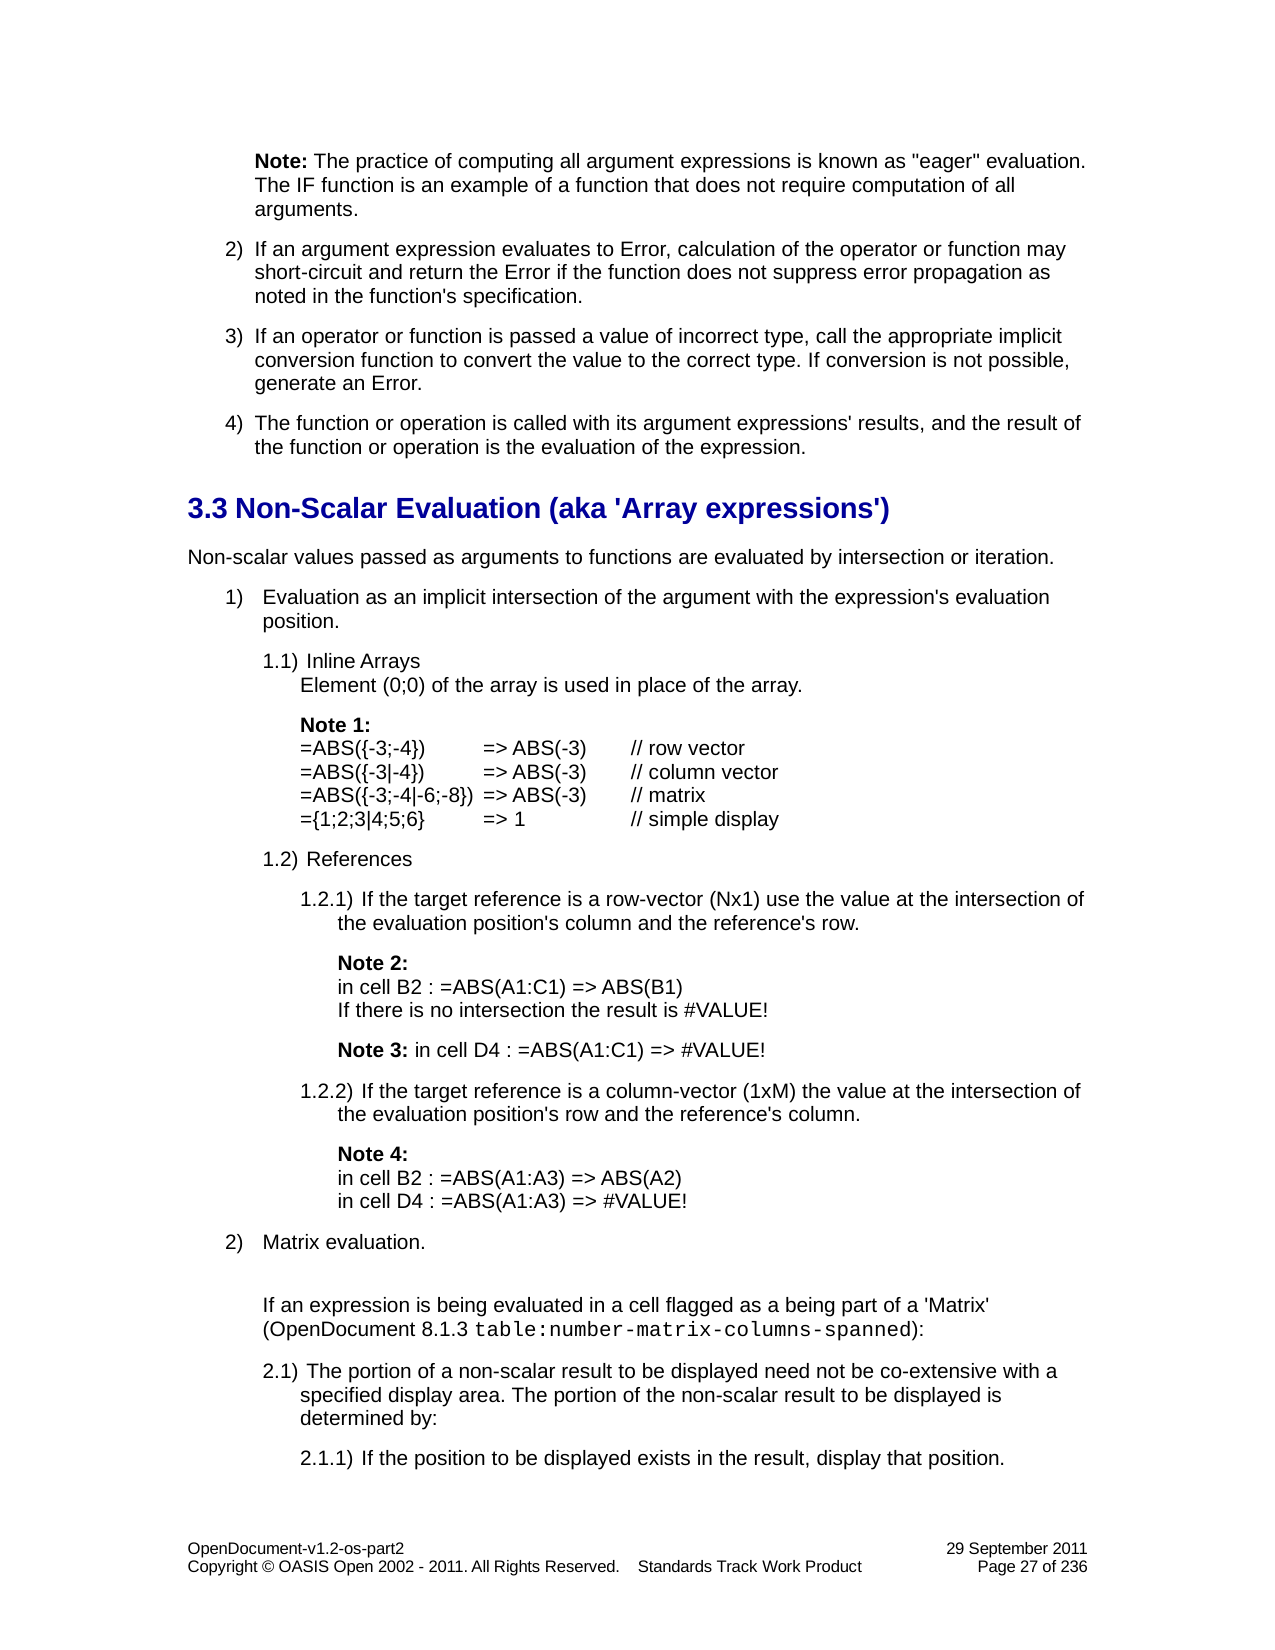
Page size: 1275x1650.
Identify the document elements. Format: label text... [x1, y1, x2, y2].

subtitle Non-Scalar Evaluation (aka 'Array expressions') [187, 492, 1088, 525]
text Non-scalar values passed as arguments to functions are evaluated by intersection or iteration. [187, 546, 1088, 569]
list If an expression is being evaluated in a cell flagged as a being part of a 'Matrix' (OpenDocument 8.1.3 table:number-matrix-columns-spanned): [225, 1270, 1088, 1343]
list If an operator or function is passed a value of incorrect type, call the appropriate implicit conversion function to convert the value to the correct type. If conversion is not possible, generate an Error. [225, 324, 1088, 395]
list Note 3: in cell D4 : =ABS(A1:C1) => #VALUE! [300, 1039, 1088, 1062]
list Note 4: in cell B2 : =ABS(A1:A3) => ABS(A2) in cell D4 : =ABS(A1:A3) => #VALUE! [300, 1143, 1088, 1213]
list References [262, 848, 1088, 871]
list If an argument expression evaluates to Error, calculation of the operator or function may short-circuit and return the Error if the function does not suppress error propagation as noted in the function's specification. [225, 237, 1088, 308]
list Evaluation as an implicit intersection of the argument with the expression's evaluation position. [225, 586, 1088, 633]
list Inline Arrays Element (0;0) of the array is used in place of the array. [262, 649, 1088, 697]
list If the target reference is a column-vector (1xM) the value at the intersection of the evaluation position's row and the reference's column. [300, 1079, 1088, 1126]
list Note: The practice of computing all argument expressions is known as "eager" evaluation. The IF function is an example of a function that does not require computation of all arguments. [225, 150, 1088, 221]
list Note 2: in cell B2 : =ABS(A1:C1) => ABS(B1) If there is no intersection the result is #VALUE! [300, 952, 1088, 1022]
list The function or operation is called with its argument expressions' results, and the result of the function or operation is the evaluation of the expression. [225, 412, 1088, 459]
list If the position to be displayed exists in the result, display that position. [300, 1447, 1088, 1470]
list The portion of a non-scalar result to be displayed need not be co-extensive with a specified display area. The portion of the non-scalar result to be displayed is determined by: [262, 1359, 1088, 1430]
list Matrix evaluation. [225, 1230, 1088, 1254]
list Note 1: =ABS({-3;-4}) => ABS(-3) // row vector =ABS({-3|-4}) => ABS(-3) // column vector =ABS({-3;-4|-6;-8}) => ABS(-3) // matrix ={1;2;3|4;5;6} => 1 // simple display [262, 713, 1088, 831]
list If the target reference is a row-vector (Nx1) use the value at the intersection of the evaluation position's column and the reference's row. [300, 888, 1088, 935]
